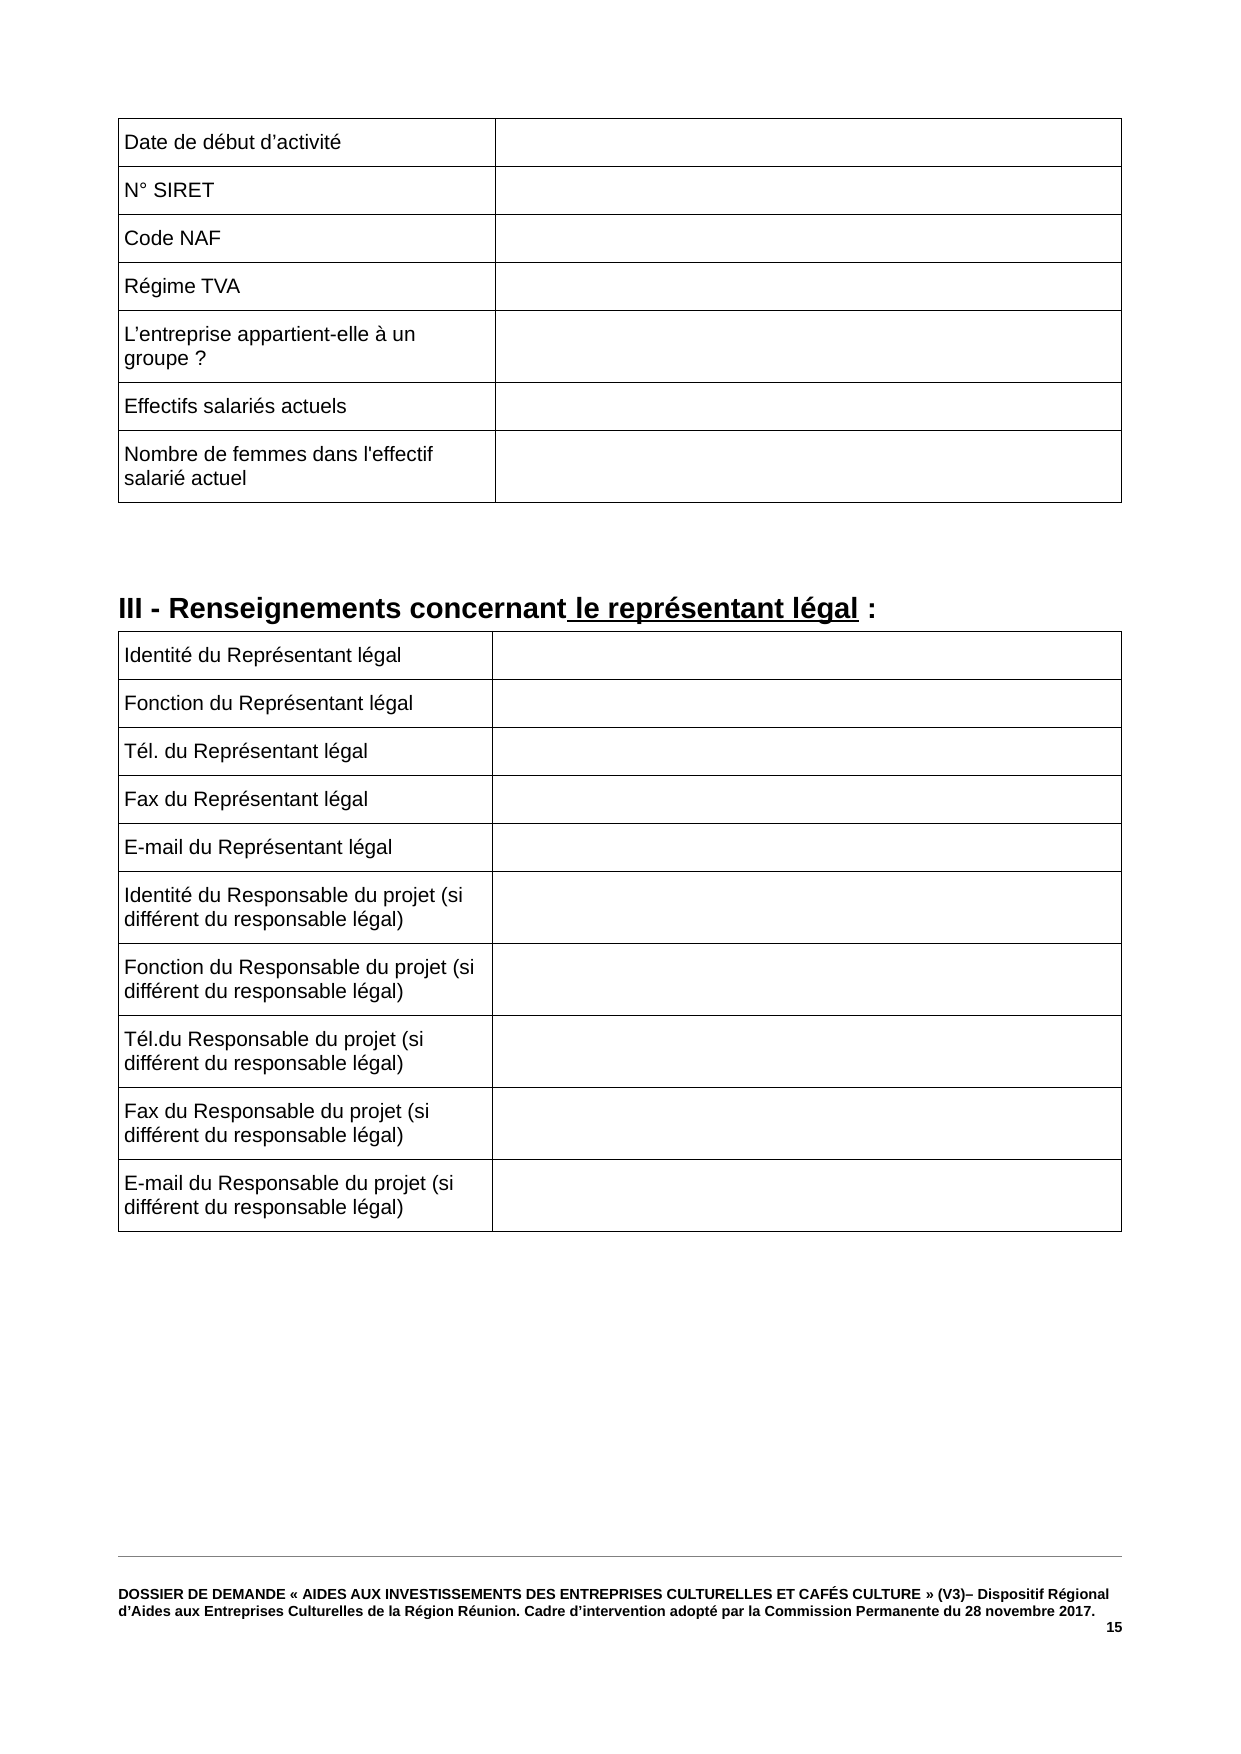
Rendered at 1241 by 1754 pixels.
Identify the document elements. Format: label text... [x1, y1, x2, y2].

table_cell E-mail du Responsable du projet (si différent du responsable légal) [119, 1160, 492, 1231]
table_cell [496, 215, 1121, 262]
table_cell L’entreprise appartient-elle à un groupe ? [119, 311, 495, 382]
table_cell N° SIRET [119, 167, 495, 214]
table_cell [496, 119, 1121, 166]
table_cell Fax du Représentant légal [119, 776, 492, 823]
table_cell Fax du Responsable du projet (si différent du responsable légal) [119, 1088, 492, 1159]
table_cell [493, 728, 1121, 775]
table_cell Fonction du Responsable du projet (si différent du responsable légal) [119, 944, 492, 1015]
table_cell Tél.du Responsable du projet (si différent du responsable légal) [119, 1016, 492, 1087]
table_cell [496, 263, 1121, 310]
table_cell Nombre de femmes dans l'effectif salarié actuel [119, 431, 495, 502]
table_cell [493, 1160, 1121, 1231]
table_cell [496, 431, 1121, 502]
table_cell Code NAF [119, 215, 495, 262]
text III - Renseignements concernant le représentant légal : [118, 591, 1122, 624]
table_cell Date de début d’activité [119, 119, 495, 166]
table_cell [493, 944, 1121, 1015]
table_cell Fonction du Représentant légal [119, 680, 492, 727]
table_cell [493, 776, 1121, 823]
table_cell [493, 824, 1121, 871]
table_cell [496, 167, 1121, 214]
table_header Identité du Représentant légal [119, 632, 492, 679]
table_cell [493, 1088, 1121, 1159]
table_cell Régime TVA [119, 263, 495, 310]
table_cell E-mail du Représentant légal [119, 824, 492, 871]
table_cell [493, 1016, 1121, 1087]
table_header [493, 632, 1121, 679]
table_cell Effectifs salariés actuels [119, 383, 495, 430]
table_cell [496, 383, 1121, 430]
table_cell [493, 872, 1121, 943]
table_cell [493, 680, 1121, 727]
table_cell [496, 311, 1121, 382]
table_cell Tél. du Représentant légal [119, 728, 492, 775]
table_cell Identité du Responsable du projet (si différent du responsable légal) [119, 872, 492, 943]
